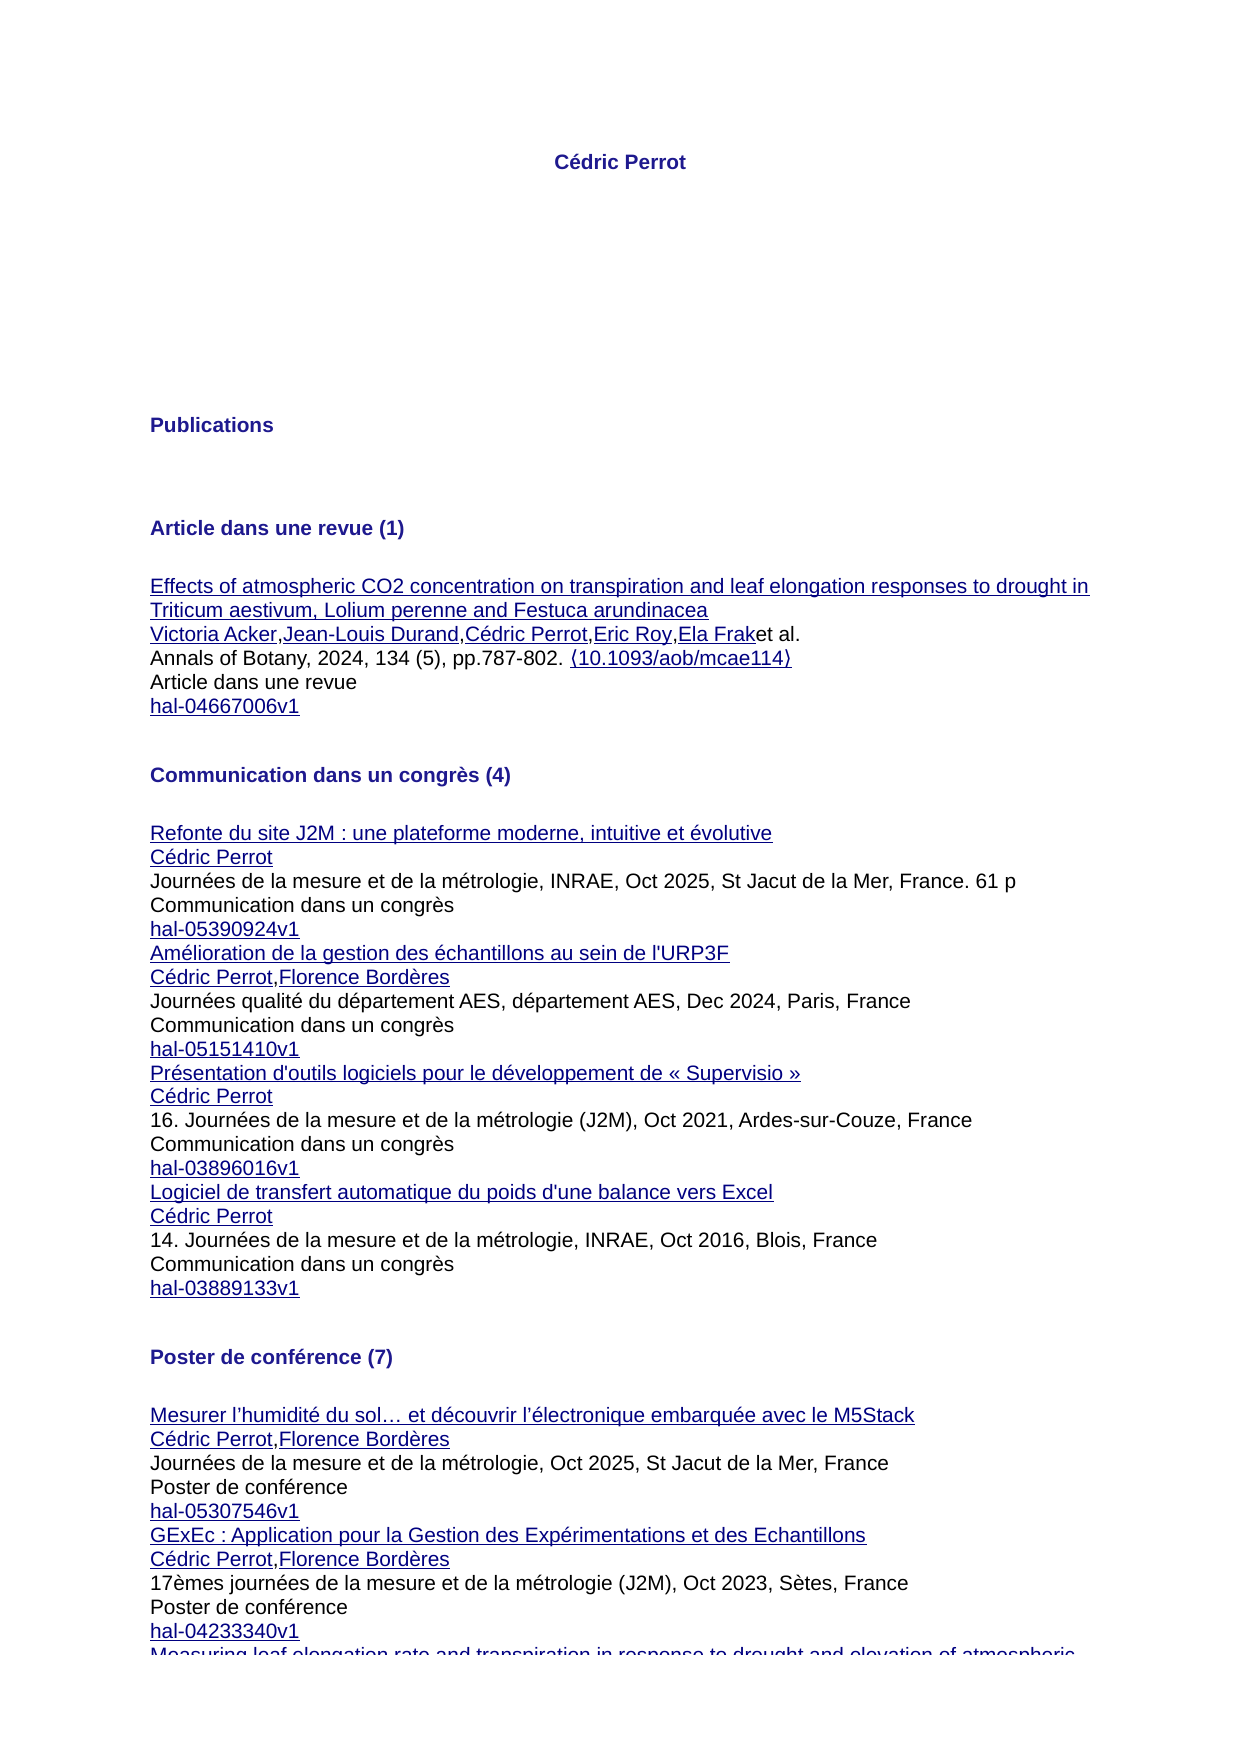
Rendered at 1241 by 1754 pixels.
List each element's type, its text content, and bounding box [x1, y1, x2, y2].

table_cell Amélioration de la gestion des échantillons au sein de l'URP3F Cédric Perrot,Florence Bordères Journées qualité du département AES, département AES, Dec 2024, Paris, France Communication dans un congrès hal-05151410v1 [150, 941, 1090, 1060]
table_header Effects of atmospheric CO2 concentration on transpiration and leaf elongation responses to drought in [150, 574, 1090, 595]
subtitle Publications [150, 412, 1090, 436]
subtitle Communication dans un congrès (4) [150, 762, 1090, 786]
subtitle Poster de conférence (7) [150, 1345, 1090, 1369]
table_header Mesurer l’humidité du sol… et découvrir l’électronique embarquée avec le M5Stack Cédric Perrot,Florence Bordères Journées de la mesure et de la métrologie, Oct 2025, St Jacut de la Mer, France Poster de conférence hal-05307546v1 [150, 1403, 1090, 1523]
table_cell Présentation d'outils logiciels pour le développement de « Supervisio » Cédric Perrot 16. Journées de la mesure et de la métrologie (J2M), Oct 2021, Ardes-sur-Couze, France Communication dans un congrès hal-03896016v1 [150, 1060, 1090, 1180]
table_header Refonte du site J2M : une plateforme moderne, intuitive et évolutive Cédric Perrot Journées de la mesure et de la métrologie, INRAE, Oct 2025, St Jacut de la Mer, France. 61 p Communication dans un congrès hal-05390924v1 [150, 821, 1090, 941]
table_cell Logiciel de transfert automatique du poids d'une balance vers Excel Cédric Perrot 14. Journées de la mesure et de la métrologie, INRAE, Oct 2016, Blois, France Communication dans un congrès hal-03889133v1 [150, 1180, 1090, 1300]
table_header Triticum aestivum, Lolium perenne and Festuca arundinacea Victoria Acker,Jean-Louis Durand,Cédric Perrot,Eric Roy,Ela Fraket al. Annals of Botany, 2024, 134 (5), pp.787-802. ⟨10.1093/aob/mcae114⟩ Article dans une revue hal-04667006v1 [150, 596, 1090, 718]
table_cell GExEc : Application pour la Gestion des Expérimentations et des Echantillons Cédric Perrot,Florence Bordères 17èmes journées de la mesure et de la métrologie (J2M), Oct 2023, Sètes, France Poster de conférence hal-04233340v1 [150, 1523, 1090, 1643]
table_cell Measuring leaf elongation rate and transpiration in response to drought and elevation of atmospheric CO2 concentration Victoria Acker,Jean-Louis Durand,Cédric Perrot,Eric Roy,Romain Barillot PlantComp2022, Oct 2022, Gent, Belgium Poster de conférence hal-03892055v1 [150, 1643, 1090, 1655]
subtitle Cédric Perrot [150, 150, 1090, 174]
subtitle Article dans une revue (1) [150, 516, 1090, 539]
